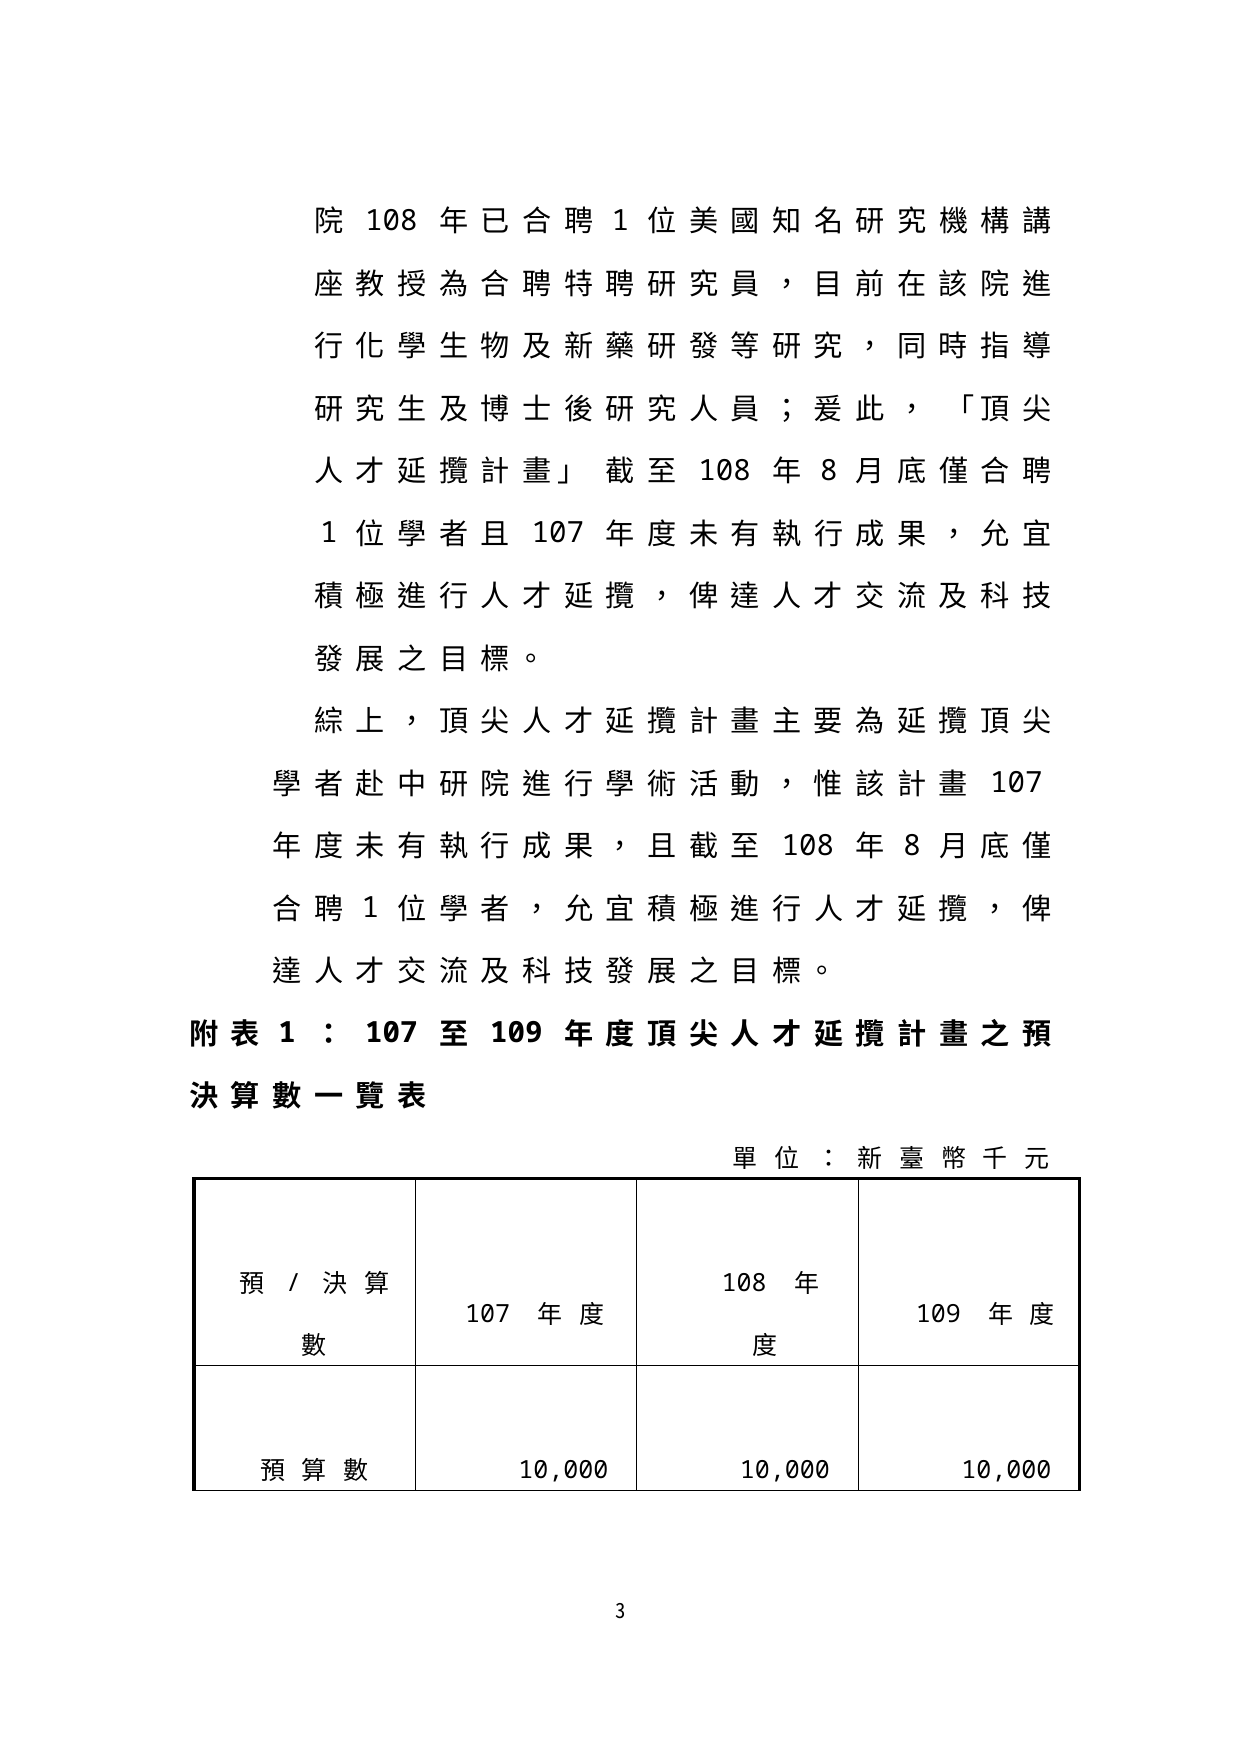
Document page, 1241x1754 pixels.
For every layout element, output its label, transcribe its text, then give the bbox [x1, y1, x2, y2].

table_header 預/決算數 [196, 1180, 415, 1365]
table_cell 10,000 [416, 1366, 636, 1490]
table_header 108年度 [637, 1180, 858, 1365]
text 單位：新臺幣千元 [183, 1115, 1058, 1177]
table_header 107年度 [416, 1180, 636, 1365]
text 附表1：107至109年度頂尖人才延攬計畫之預決算數一覽表 [183, 990, 1058, 1115]
table_cell 預算數 [196, 1366, 415, 1490]
table_cell 10,000 [637, 1366, 858, 1490]
text 科研基金自107年度起規劃辦理「頂尖人才延攬計畫」，惟107年度決算數為0(詳附表1)，且未延攬或共聘學者專家，與原規劃每年可延攬或共聘1至3名學者到院授課、推動研究容有落差，中研院允宜積極謀求改善。另據中研院表示，該院108年已合聘1位美國知名研究機構講座教授為合聘特聘研究員，目前在該院進行化學生物及新藥研發等研究，同時指導研究生及博士後研究人員；爰此，「頂尖人才延攬計畫」截至108年8月底僅合聘1位學者且107年度未有執行成果，允宜積極進行人才延攬，俾達人才交流及科技發展之目標。 [271, 177, 1058, 677]
table_cell 10,000 [859, 1366, 1078, 1490]
table_header 109年度 [859, 1180, 1078, 1365]
text 綜上，頂尖人才延攬計畫主要為延攬頂尖學者赴中研院進行學術活動，惟該計畫107年度未有執行成果，且截至108年8月底僅合聘1位學者，允宜積極進行人才延攬，俾達人才交流及科技發展之目標。 [242, 677, 1058, 990]
